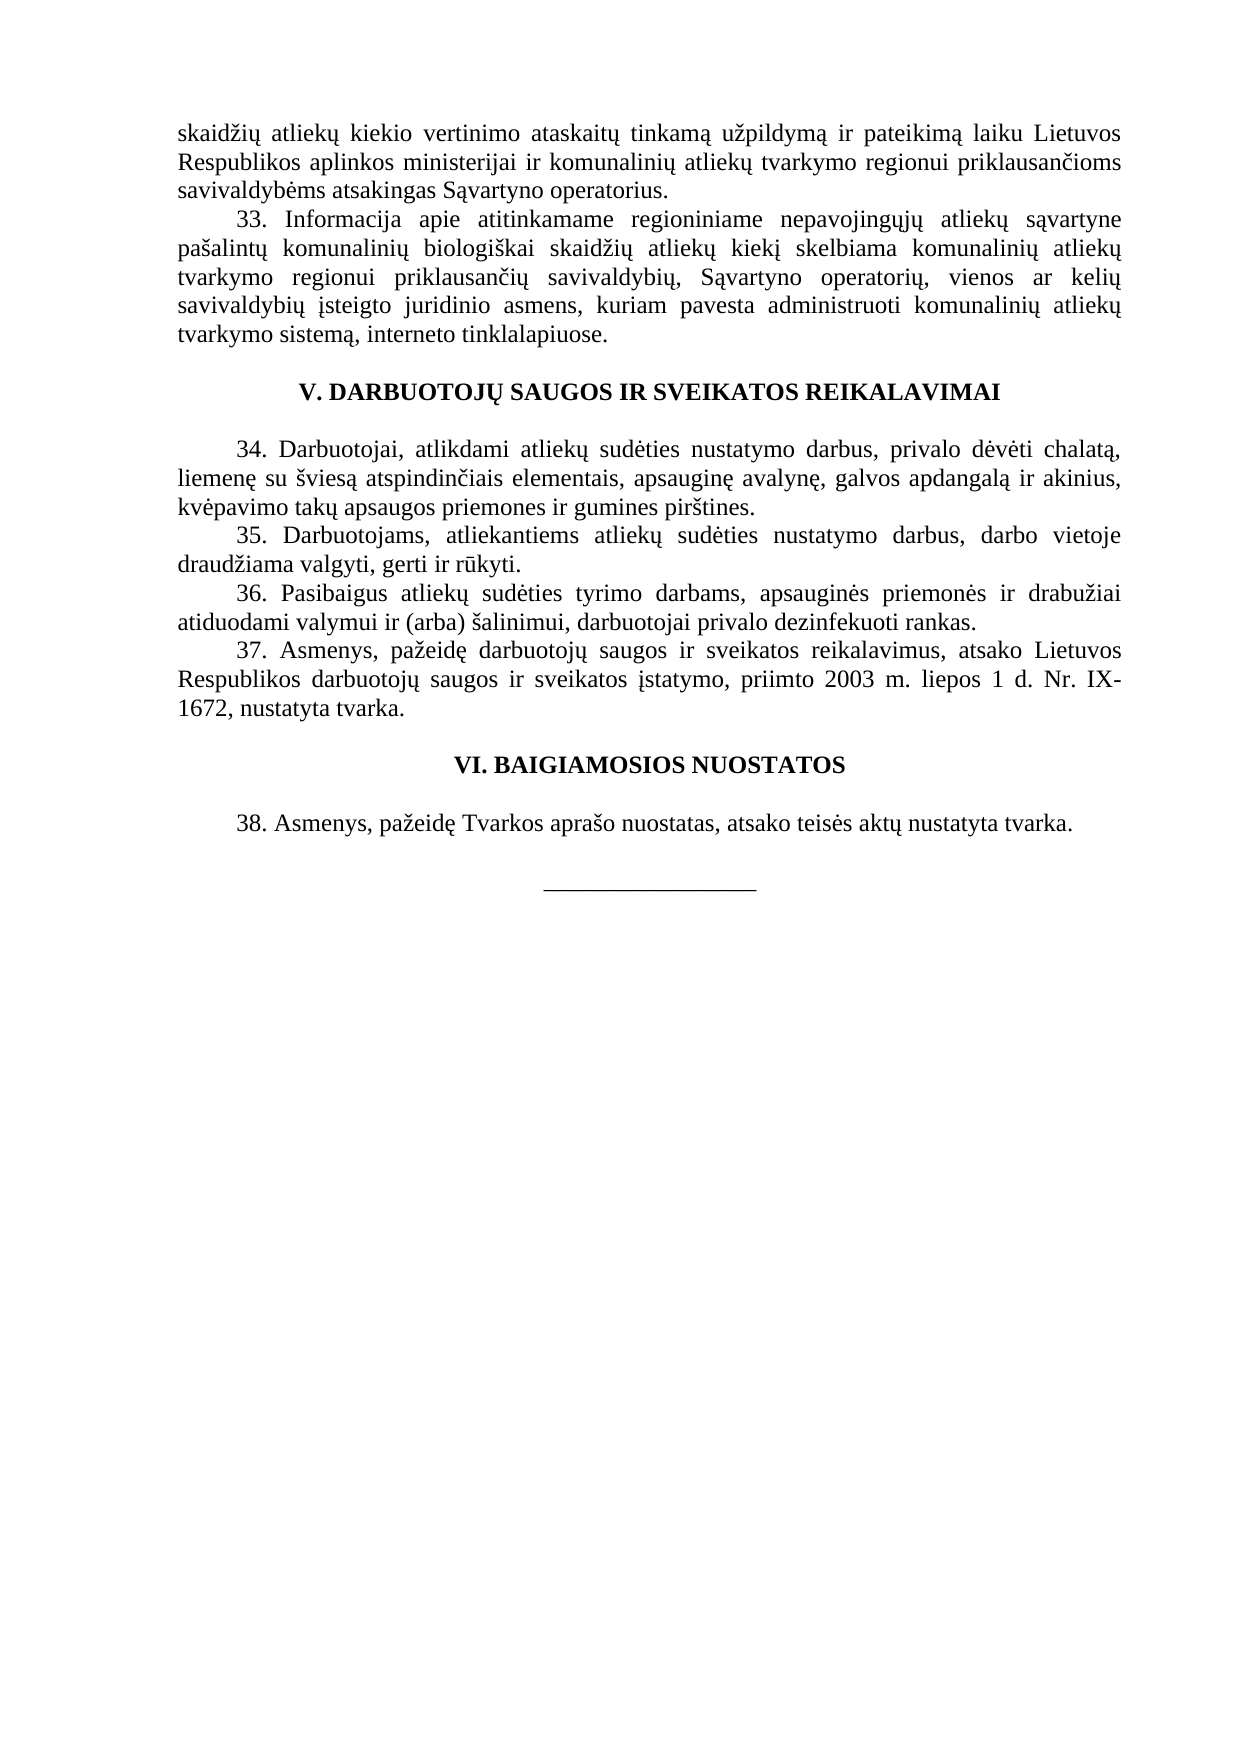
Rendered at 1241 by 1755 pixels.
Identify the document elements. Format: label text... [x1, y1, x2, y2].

text 37. Asmenys, pažeidę darbuotojų saugos ir sveikatos reikalavimus, atsako Lietuvos Respublikos darbuotojų saugos ir sveikatos įstatymo, priimto 2003 m. liepos 1 d. Nr. IX-1672, nustatyta tvarka. [177, 636, 1122, 722]
text 33. Informacija apie atitinkamame regioniniame nepavojingųjų atliekų sąvartyne pašalintų komunalinių biologiškai skaidžių atliekų kiekį skelbiama komunalinių atliekų tvarkymo regionui priklausančių savivaldybių, Sąvartyno operatorių, vienos ar kelių savivaldybių įsteigto juridinio asmens, kuriam pavesta administruoti komunalinių atliekų tvarkymo sistemą, interneto tinklalapiuose. [177, 204, 1122, 348]
text _________________ [177, 866, 1122, 894]
text 38. Asmenys, pažeidę Tvarkos aprašo nuostatas, atsako teisės aktų nustatyta tvarka. [177, 808, 1122, 837]
text 34. Darbuotojai, atlikdami atliekų sudėties nustatymo darbus, privalo dėvėti chalatą, liemenę su šviesą atspindinčiais elementais, apsauginę avalynę, galvos apdangalą ir akinius, kvėpavimo takų apsaugos priemones ir gumines pirštines. [177, 434, 1122, 521]
text VI. BAIGIAMOSIOS NUOSTATOS [177, 751, 1122, 779]
text V. DARBUOTOJŲ SAUGOS IR SVEIKATOS REIKALAVIMAI [177, 377, 1122, 406]
text skaidžių atliekų kiekio vertinimo ataskaitų tinkamą užpildymą ir pateikimą laiku Lietuvos Respublikos aplinkos ministerijai ir komunalinių atliekų tvarkymo regionui priklausančioms savivaldybėms atsakingas Sąvartyno operatorius. [177, 118, 1122, 204]
text 36. Pasibaigus atliekų sudėties tyrimo darbams, apsauginės priemonės ir drabužiai atiduodami valymui ir (arba) šalinimui, darbuotojai privalo dezinfekuoti rankas. [177, 578, 1122, 636]
text 35. Darbuotojams, atliekantiems atliekų sudėties nustatymo darbus, darbo vietoje draudžiama valgyti, gerti ir rūkyti. [177, 521, 1122, 578]
